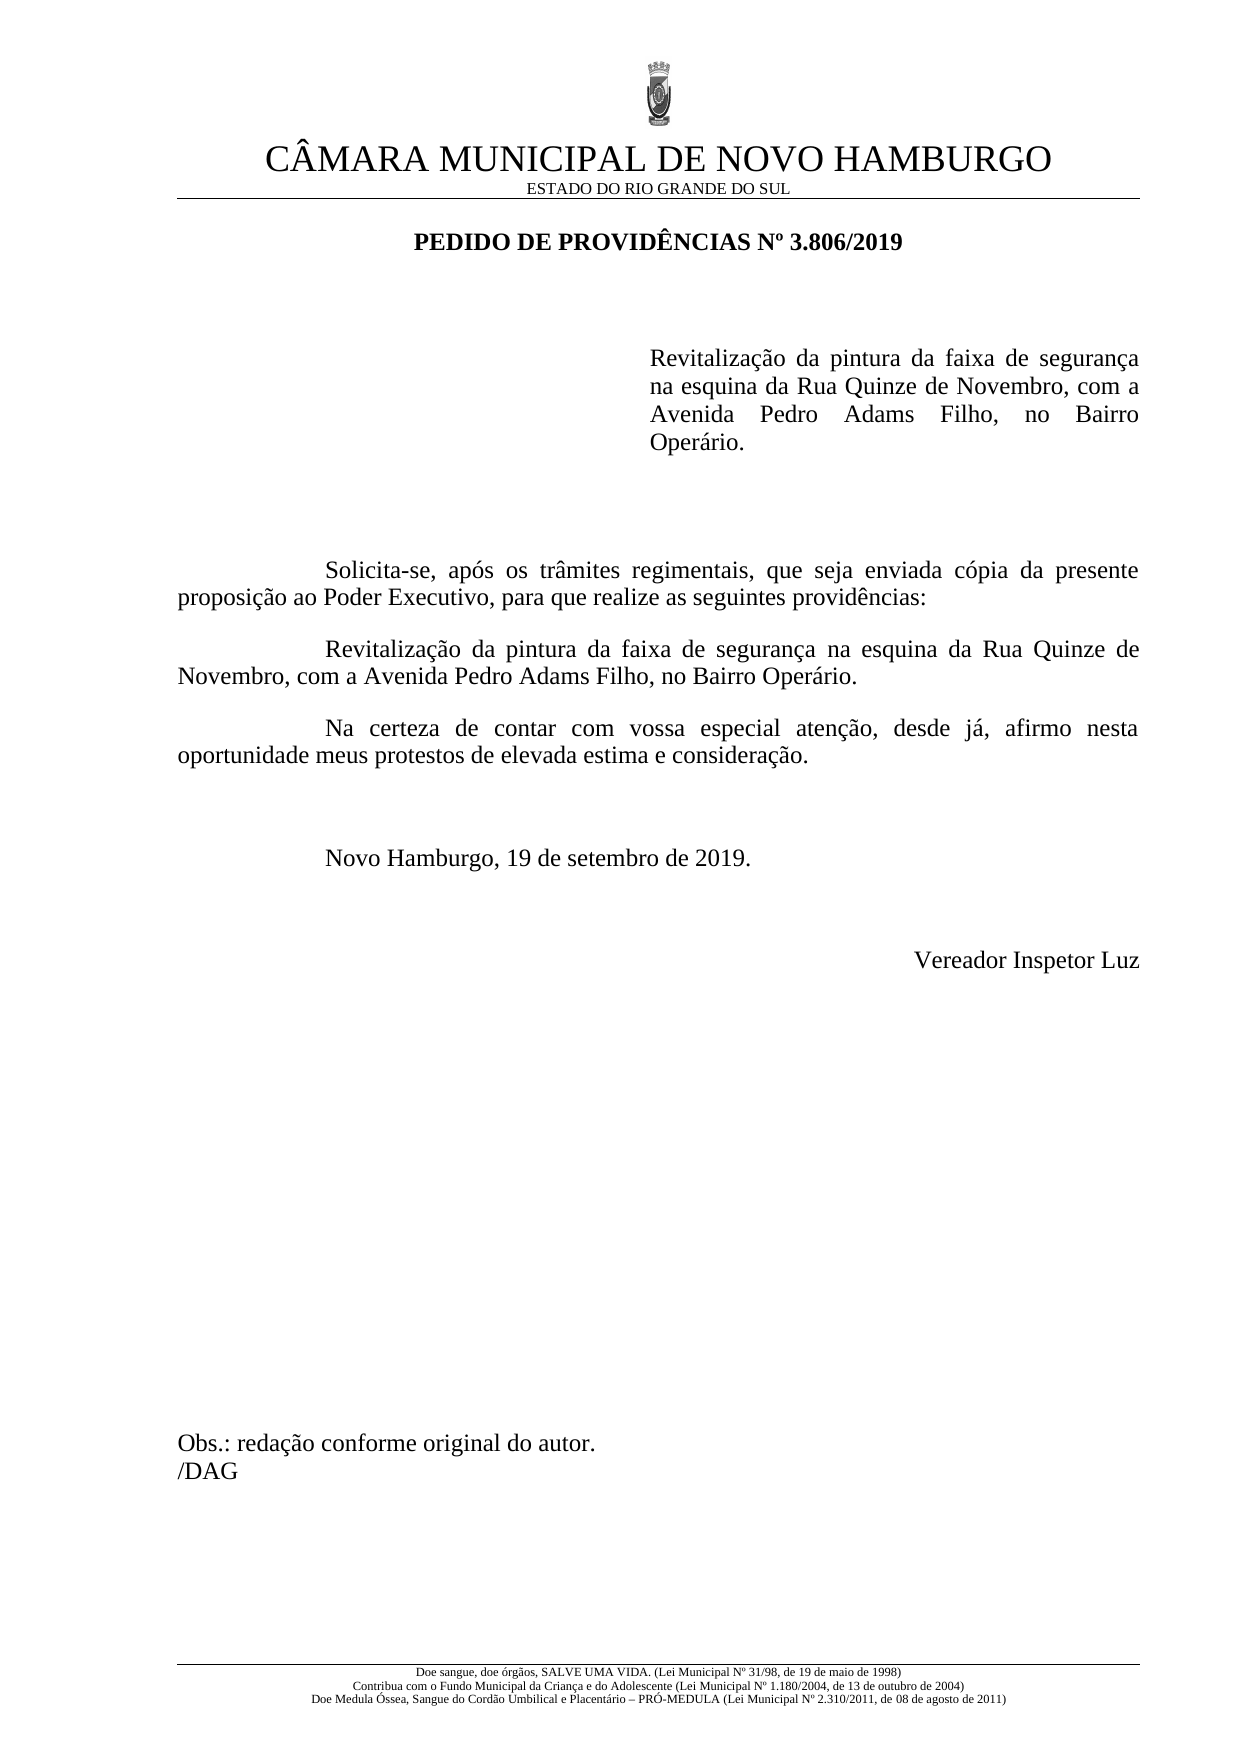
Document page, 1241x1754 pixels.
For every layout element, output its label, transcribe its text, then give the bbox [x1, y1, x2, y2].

text Revitalização da pintura da faixa de segurança na esquina da Rua Quinze de Novembro, com a Avenida Pedro Adams Filho, no Bairro Operário. [177, 635, 1140, 690]
text Obs.: redação conforme original do autor. [177, 1429, 1140, 1457]
text Solicita-se, após os trâmites regimentais, que seja enviada cópia da presente proposição ao Poder Executivo, para que realize as seguintes providências: [177, 556, 1140, 611]
text Vereador Inspetor Luz [177, 946, 1140, 974]
text Novo Hamburgo, 19 de setembro de 2019. [177, 844, 1140, 872]
text /DAG [177, 1457, 1140, 1484]
text Na certeza de contar com vossa especial atenção, desde já, afirmo nesta oportunidade meus protestos de elevada estima e consideração. [177, 714, 1140, 769]
text PEDIDO DE PROVIDÊNCIAS Nº 3.806/2019 [177, 228, 1140, 256]
list Revitalização da pintura da faixa de segurança na esquina da Rua Quinze de Novembro, com a Avenida Pedro Adams Filho, no Bairro Operário. [649, 344, 1140, 455]
